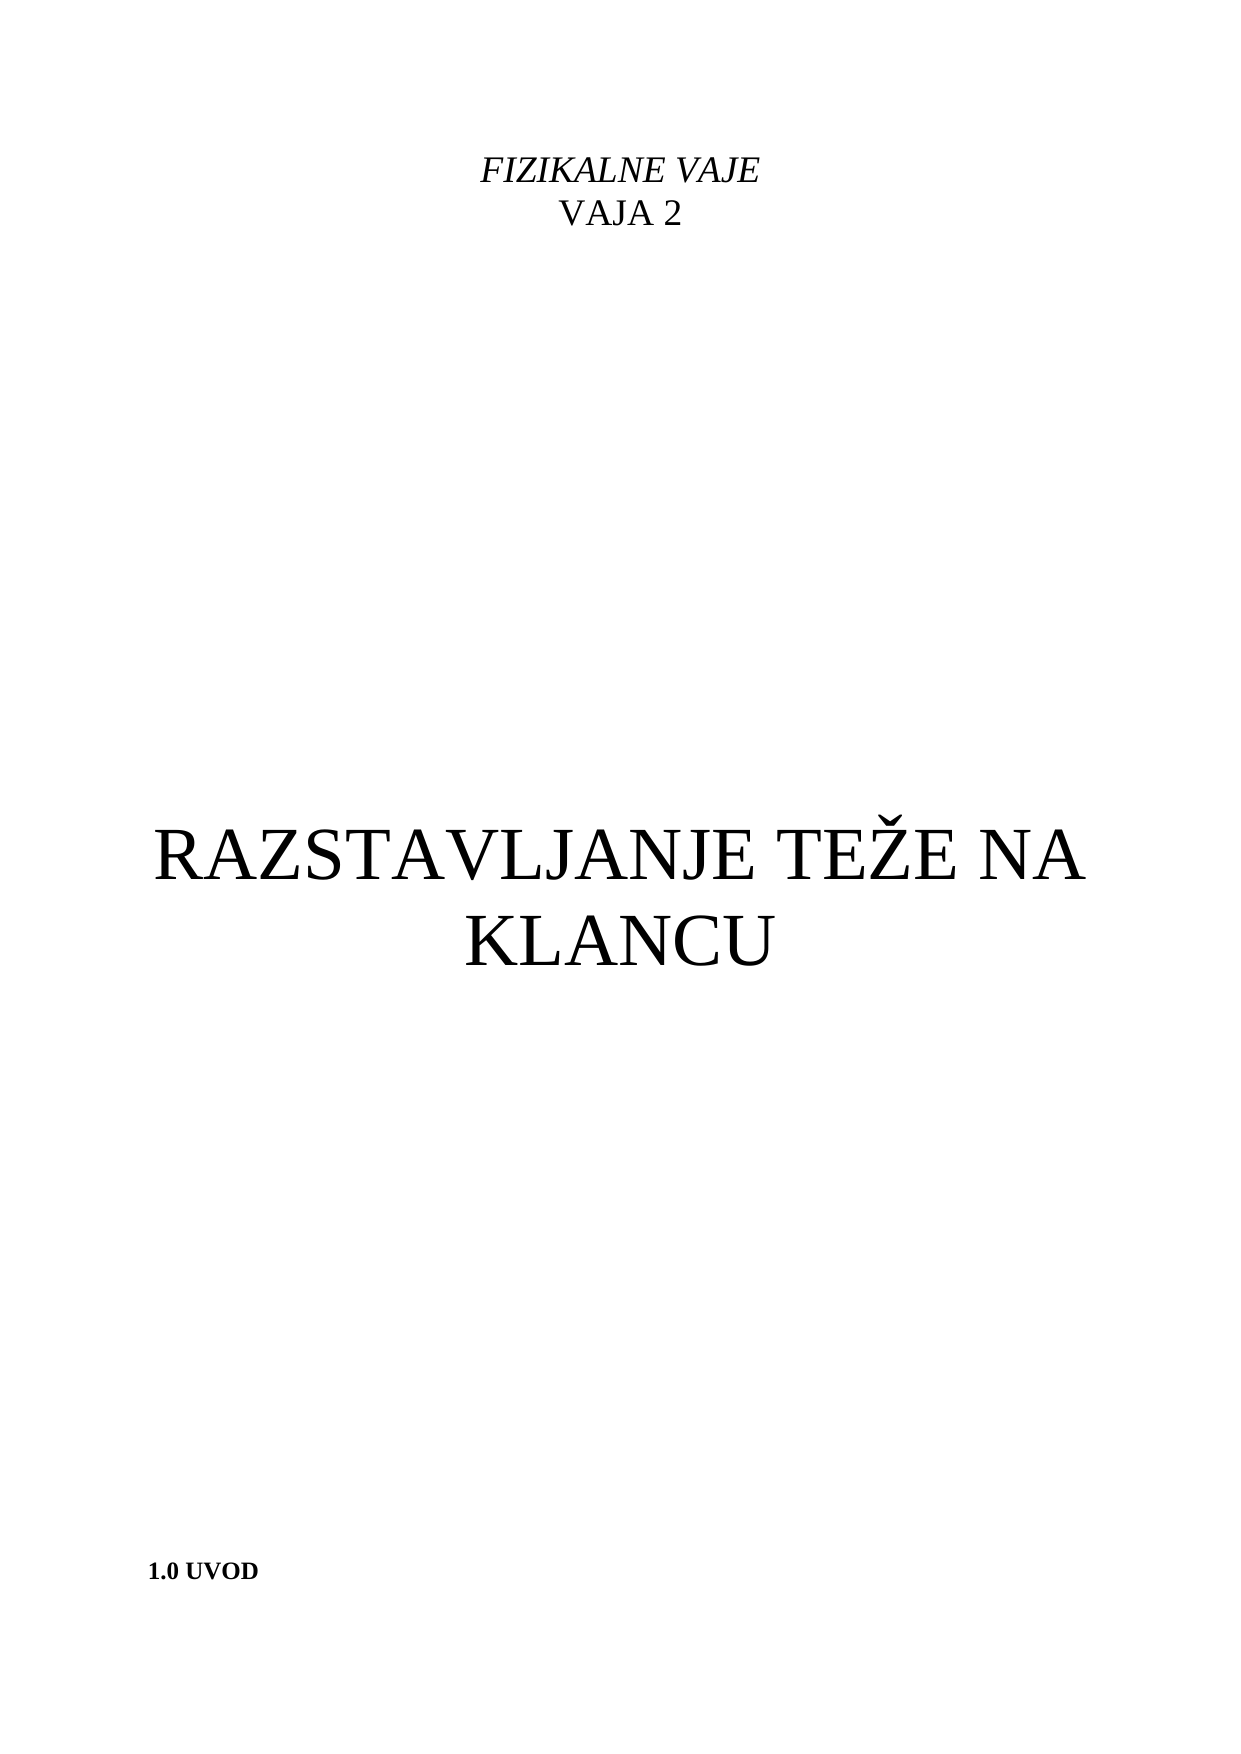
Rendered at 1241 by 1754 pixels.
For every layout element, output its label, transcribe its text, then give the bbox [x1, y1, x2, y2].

text FIZIKALNE VAJE [148, 148, 1092, 191]
text VAJA 2 [148, 191, 1092, 234]
text RAZSTAVLJANJE TEŽE NA KLANCU [148, 809, 1092, 981]
text 1.0 UVOD [148, 1556, 1092, 1585]
